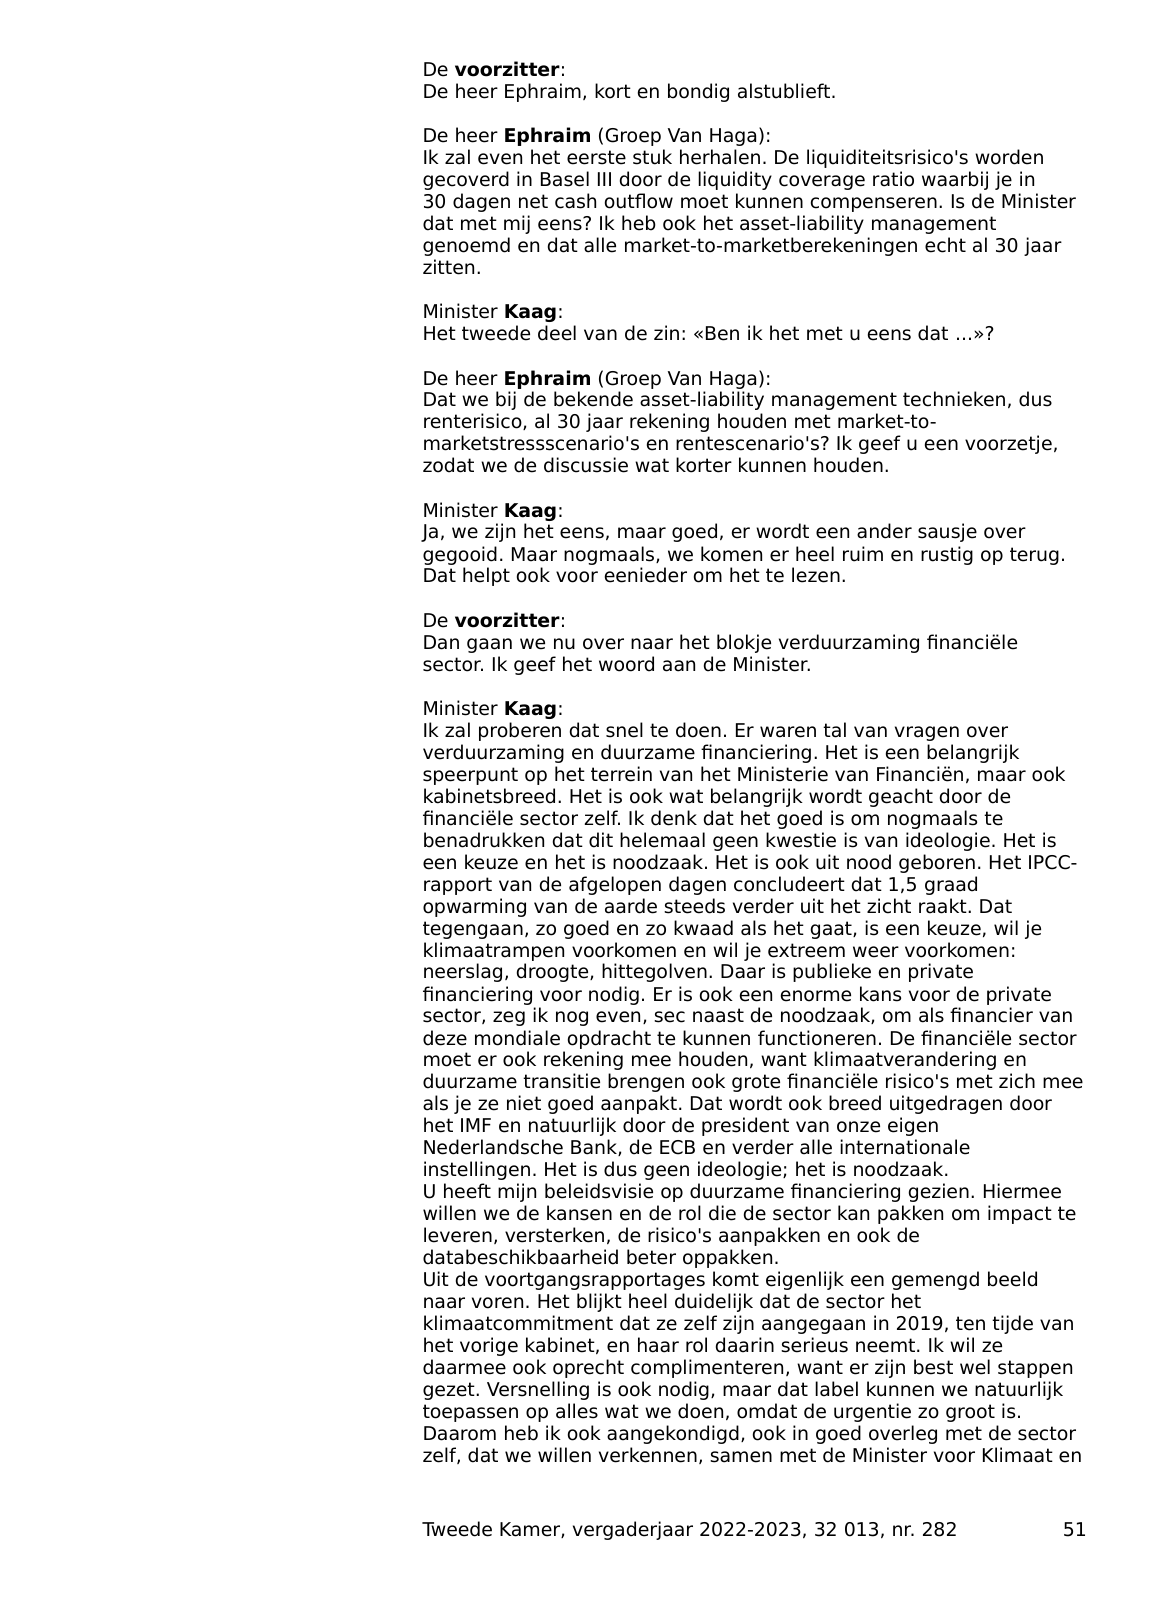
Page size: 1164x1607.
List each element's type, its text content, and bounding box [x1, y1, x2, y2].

text Ja, we zijn het eens, maar goed, er wordt een ander sausje over gegooid. Maar nogmaals, we komen er heel ruim en rustig op terug. Dat helpt ook voor eenieder om het te lezen. [422, 521, 1087, 587]
text De heer Ephraim, kort en bondig alstublieft. [422, 81, 1087, 103]
text Het tweede deel van de zin: «Ben ik het met u eens dat ...»? [422, 323, 1087, 345]
text De voorzitter: [422, 609, 1087, 632]
text Uit de voortgangsrapportages komt eigenlijk een gemengd beeld naar voren. Het blijkt heel duidelijk dat de sector het klimaatcommitment dat ze zelf zijn aangegaan in 2019, ten tijde van het vorige kabinet, en haar rol daarin serieus neemt. Ik wil ze daarmee ook oprecht complimenteren, want er zijn best wel stappen gezet. Versnelling is ook nodig, maar dat label kunnen we natuurlijk toepassen op alles wat we doen, omdat de urgentie zo groot is. Daarom heb ik ook aangekondigd, ook in goed overleg met de sector zelf, dat we willen verkennen, samen met de Minister voor Klimaat en [422, 1269, 1087, 1467]
text De heer Ephraim (Groep Van Haga): [422, 125, 1087, 147]
text U heeft mijn beleidsvisie op duurzame financiering gezien. Hiermee willen we de kansen en de rol die de sector kan pakken om impact te leveren, versterken, de risico's aanpakken en ook de databeschikbaarheid beter oppakken. [422, 1181, 1087, 1269]
text Minister Kaag: [422, 499, 1087, 521]
text Minister Kaag: [422, 301, 1087, 323]
text De heer Ephraim (Groep Van Haga): [422, 367, 1087, 389]
text Ik zal proberen dat snel te doen. Er waren tal van vragen over verduurzaming en duurzame financiering. Het is een belangrijk speerpunt op het terrein van het Ministerie van Financiën, maar ook kabinetsbreed. Het is ook wat belangrijk wordt geacht door de financiële sector zelf. Ik denk dat het goed is om nogmaals te benadrukken dat dit helemaal geen kwestie is van ideologie. Het is een keuze en het is noodzaak. Het is ook uit nood geboren. Het IPCC-rapport van de afgelopen dagen concludeert dat 1,5 graad opwarming van de aarde steeds verder uit het zicht raakt. Dat tegengaan, zo goed en zo kwaad als het gaat, is een keuze, wil je klimaatrampen voorkomen en wil je extreem weer voorkomen: neerslag, droogte, hittegolven. Daar is publieke en private financiering voor nodig. Er is ook een enorme kans voor de private sector, zeg ik nog even, sec naast de noodzaak, om als financier van deze mondiale opdracht te kunnen functioneren. De financiële sector moet er ook rekening mee houden, want klimaatverandering en duurzame transitie brengen ook grote financiële risico's met zich mee als je ze niet goed aanpakt. Dat wordt ook breed uitgedragen door het IMF en natuurlijk door de president van onze eigen Nederlandsche Bank, de ECB en verder alle internationale instellingen. Het is dus geen ideologie; het is noodzaak. [422, 720, 1087, 1181]
text Dat we bij de bekende asset-liability management technieken, dus renterisico, al 30 jaar rekening houden met market-to-marketstressscenario's en rentescenario's? Ik geef u een voorzetje, zodat we de discussie wat korter kunnen houden. [422, 389, 1087, 477]
text Ik zal even het eerste stuk herhalen. De liquiditeitsrisico's worden gecoverd in Basel III door de liquidity coverage ratio waarbij je in 30 dagen net cash outflow moet kunnen compenseren. Is de Minister dat met mij eens? Ik heb ook het asset-liability management genoemd en dat alle market-to-marketberekeningen echt al 30 jaar zitten. [422, 147, 1087, 279]
text De voorzitter: [422, 59, 1087, 81]
text Dan gaan we nu over naar het blokje verduurzaming financiële sector. Ik geef het woord aan de Minister. [422, 632, 1087, 676]
text Minister Kaag: [422, 698, 1087, 720]
